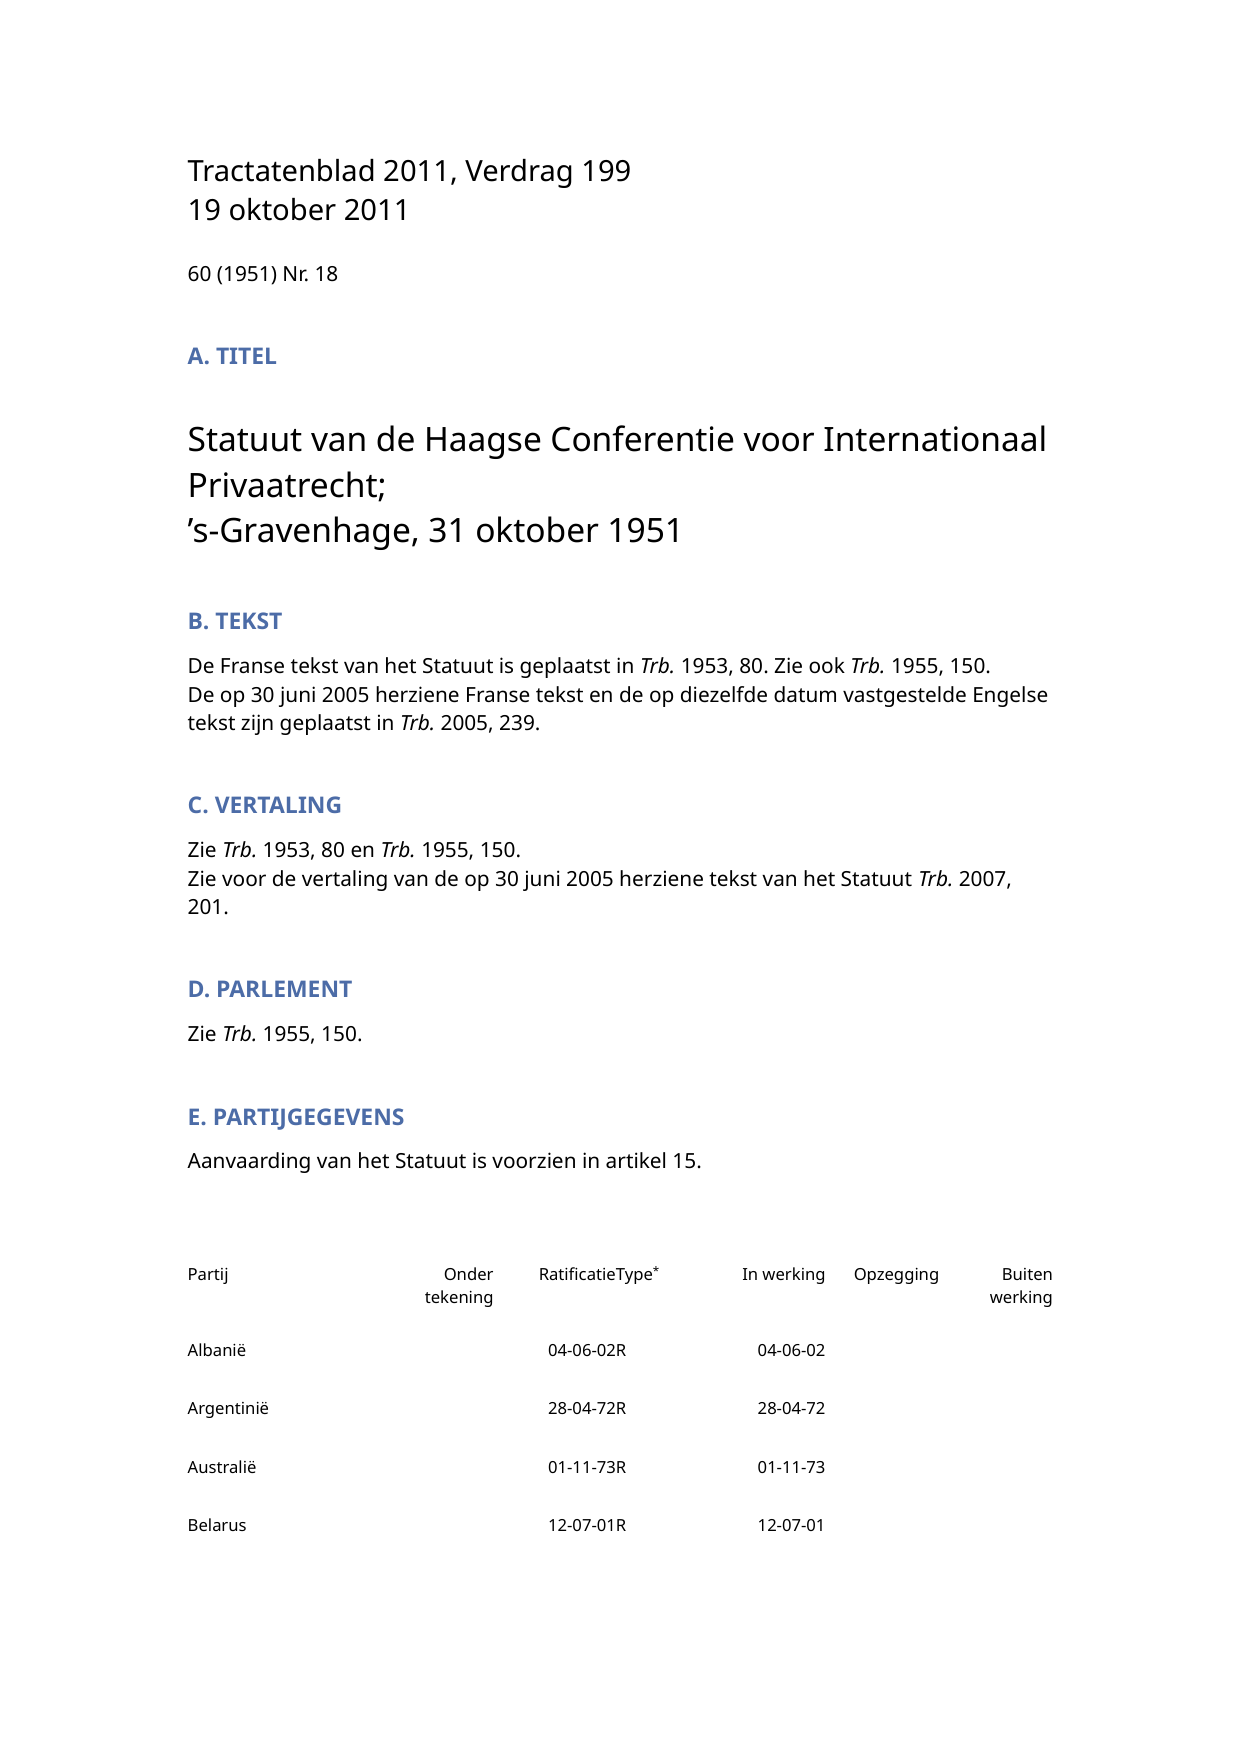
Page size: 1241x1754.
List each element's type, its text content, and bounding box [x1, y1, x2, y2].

text Statuut van de Haagse Conferentie voor Internationaal Privaatrecht; [187, 416, 1053, 507]
text ’s-Gravenhage, 31 oktober 1951 [187, 507, 1053, 553]
text Zie Trb. 1953, 80 en Trb. 1955, 150. [187, 835, 1053, 864]
table_cell R [616, 1455, 703, 1514]
table_cell [825, 1339, 939, 1397]
table_cell [371, 1397, 493, 1455]
table_cell [825, 1455, 939, 1514]
table_cell 12-07-01 [493, 1514, 616, 1572]
table_cell Argentinië [188, 1397, 371, 1455]
table_cell [825, 1514, 939, 1572]
table_header Onder tekening [371, 1263, 493, 1338]
table_header Buiten werking [939, 1263, 1053, 1338]
table_cell [825, 1397, 939, 1455]
table_header Ratificatie [493, 1263, 616, 1338]
table_cell [939, 1455, 1053, 1514]
table_cell [371, 1455, 493, 1514]
table_header Type* [616, 1263, 703, 1338]
table_cell 12-07-01 [703, 1514, 825, 1572]
table_cell 01-11-73 [703, 1455, 825, 1514]
table_cell [939, 1397, 1053, 1455]
table_cell [939, 1514, 1053, 1572]
table_header In werking [703, 1263, 825, 1338]
table_header Partij [188, 1263, 371, 1338]
table_cell 04-06-02 [703, 1339, 825, 1397]
table_cell 28-04-72 [493, 1397, 616, 1455]
subtitle D. PARLEMENT [187, 973, 1053, 1004]
table_cell R [616, 1514, 703, 1572]
subtitle C. VERTALING [187, 789, 1053, 820]
table_cell [371, 1514, 493, 1572]
text Tractatenblad 2011, Verdrag 199 [187, 150, 1053, 190]
text 60 (1951) Nr. 18 [187, 259, 1053, 287]
subtitle E. PARTIJGEGEVENS [187, 1100, 1053, 1132]
table_cell 04-06-02 [493, 1339, 616, 1397]
table_cell Albanië [188, 1339, 371, 1397]
table_cell Belarus [188, 1514, 371, 1572]
table_cell [939, 1339, 1053, 1397]
table_cell R [616, 1339, 703, 1397]
table_cell R [616, 1397, 703, 1455]
text Zie Trb. 1955, 150. [187, 1019, 1053, 1048]
subtitle B. TEKST [187, 605, 1053, 636]
table_header Opzegging [825, 1263, 939, 1338]
text De Franse tekst van het Statuut is geplaatst in Trb. 1953, 80. Zie ook Trb. 1955, 150. [187, 651, 1053, 680]
text De op 30 juni 2005 herziene Franse tekst en de op diezelfde datum vastgestelde Engelse tekst zijn geplaatst in Trb. 2005, 239. [187, 680, 1053, 737]
table_cell 28-04-72 [703, 1397, 825, 1455]
table_cell [371, 1339, 493, 1397]
table_cell Australië [188, 1455, 371, 1514]
text 19 oktober 2011 [187, 190, 1053, 229]
text Zie voor de vertaling van de op 30 juni 2005 herziene tekst van het Statuut Trb. 2007, 201. [187, 864, 1053, 921]
text Aanvaarding van het Statuut is voorzien in artikel 15. [187, 1147, 1053, 1175]
table_cell 01-11-73 [493, 1455, 616, 1514]
subtitle A. TITEL [187, 340, 1053, 371]
